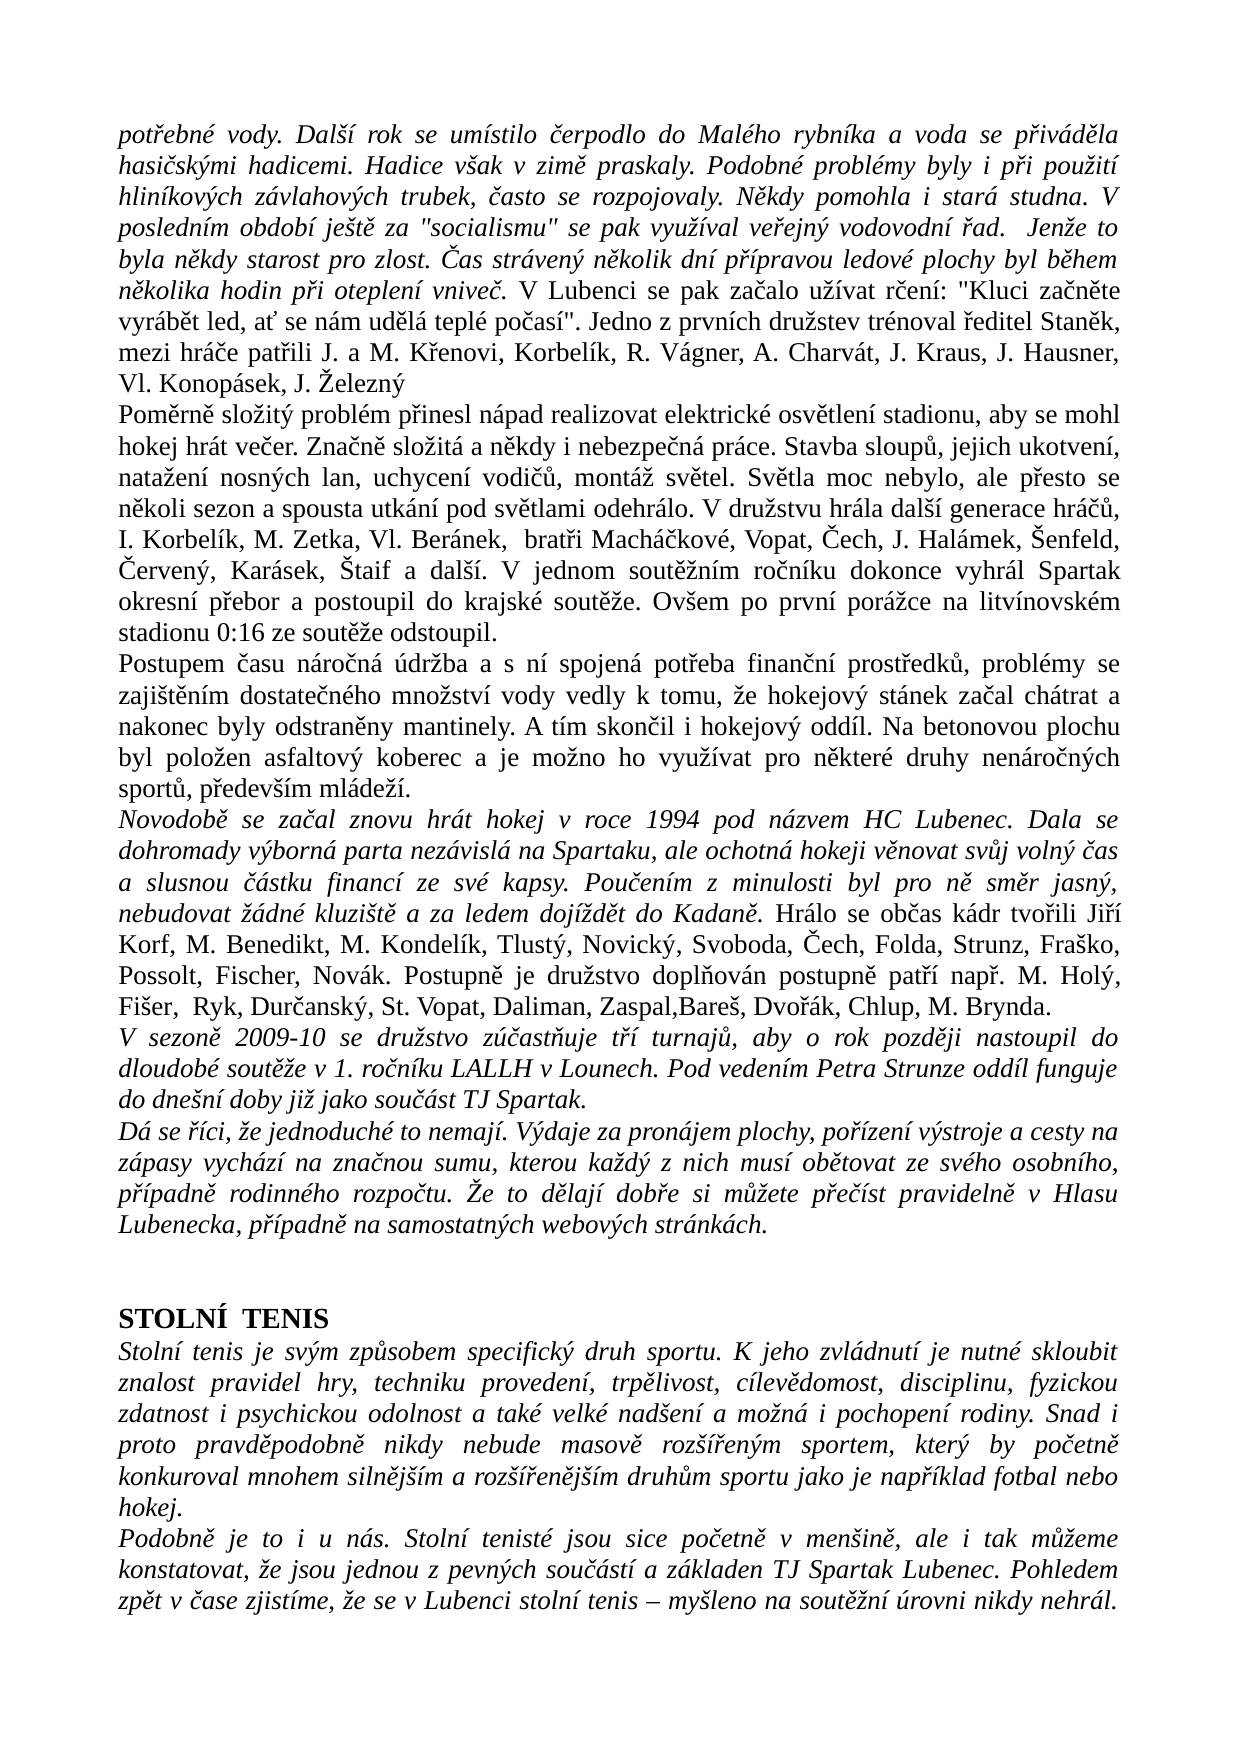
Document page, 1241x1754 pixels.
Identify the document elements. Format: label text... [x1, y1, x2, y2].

text Stolní tenis je svým způsobem specifický druh sportu. K jeho zvládnutí je nutné skloubit znalost pravidel hry, techniku provedení, trpělivost, cílevědomost, disciplinu, fyzickou zdatnost i psychickou odolnost a také velké nadšení a možná i pochopení rodiny. Snad i proto pravděpodobně nikdy nebude masově rozšířeným sportem, který by početně konkuroval mnohem silnějším a rozšířenějším druhům sportu jako je například fotbal nebo hokej. [118, 1335, 1122, 1522]
text Podobně je to i u nás. Stolní tenisté jsou sice početně v menšině, ale i tak můžeme konstatovat, že jsou jednou z pevných součástí a základen TJ Spartak Lubenec. Pohledem zpět v čase zjistíme, že se v Lubenci stolní tenis – myšleno na soutěžní úrovni nikdy nehrál. [118, 1522, 1122, 1616]
text STOLNÍ TENIS [118, 1302, 1122, 1335]
text Postupem času náročná údržba a s ní spojená potřeba finanční prostředků, problémy se zajištěním dostatečného množství vody vedly k tomu, že hokejový stánek začal chátrat a nakonec byly odstraněny mantinely. A tím skončil i hokejový oddíl. Na betonovou plochu byl položen asfaltový koberec a je možno ho využívat pro některé druhy nenáročných sportů, především mládeží. [118, 648, 1122, 803]
text Poměrně složitý problém přinesl nápad realizovat elektrické osvětlení stadionu, aby se mohl hokej hrát večer. Značně složitá a někdy i nebezpečná práce. Stavba sloupů, jejich ukotvení, natažení nosných lan, uchycení vodičů, montáž světel. Světla moc nebylo, ale přesto se několi sezon a spousta utkání pod světlami odehrálo. V družstvu hrála další generace hráčů, I. Korbelík, M. Zetka, Vl. Beránek, bratři Macháčkové, Vopat, Čech, J. Halámek, Šenfeld, Červený, Karásek, Štaif a další. V jednom soutěžním ročníku dokonce vyhrál Spartak okresní přebor a postoupil do krajské soutěže. Ovšem po první porážce na litvínovském stadionu 0:16 ze soutěže odstoupil. [118, 398, 1122, 648]
text potřebné vody. Další rok se umístilo čerpodlo do Malého rybníka a voda se přiváděla hasičskými hadicemi. Hadice však v zimě praskaly. Podobné problémy byly i při použití hliníkových závlahových trubek, často se rozpojovaly. Někdy pomohla i stará studna. V posledním období ještě za "socialismu" se pak využíval veřejný vodovodní řad. Jenže to byla někdy starost pro zlost. Čas strávený několik dní přípravou ledové plochy byl během několika hodin při oteplení vniveč. V Lubenci se pak začalo užívat rčení: "Kluci začněte vyrábět led, ať se nám udělá teplé počasí". Jedno z prvních družstev trénoval ředitel Staněk, mezi hráče patřili J. a M. Křenovi, Korbelík, R. Vágner, A. Charvát, J. Kraus, J. Hausner, Vl. Konopásek, J. Železný [118, 118, 1122, 398]
text V sezoně 2009-10 se družstvo zúčastňuje tří turnajů, aby o rok později nastoupil do dloudobé soutěže v 1. ročníku LALLH v Lounech. Pod vedením Petra Strunze oddíl funguje do dnešní doby již jako součást TJ Spartak. [118, 1021, 1122, 1115]
text Dá se říci, že jednoduché to nemají. Výdaje za pronájem plochy, pořízení výstroje a cesty na zápasy vychází na značnou sumu, kterou každý z nich musí obětovat ze svého osobního, případně rodinného rozpočtu. Že to dělají dobře si můžete přečíst pravidelně v Hlasu Lubenecka, případně na samostatných webových stránkách. [118, 1115, 1122, 1239]
text Novodobě se začal znovu hrát hokej v roce 1994 pod názvem HC Lubenec. Dala se dohromady výborná parta nezávislá na Spartaku, ale ochotná hokeji věnovat svůj volný čas a slusnou částku financí ze své kapsy. Poučením z minulosti byl pro ně směr jasný, nebudovat žádné kluziště a za ledem dojíždět do Kadaně. Hrálo se občas kádr tvořili Jiří Korf, M. Benedikt, M. Kondelík, Tlustý, Novický, Svoboda, Čech, Folda, Strunz, Fraško, Possolt, Fischer, Novák. Postupně je družstvo doplňován postupně patří např. M. Holý, Fišer, Ryk, Durčanský, St. Vopat, Daliman, Zaspal,Bareš, Dvořák, Chlup, M. Brynda. [118, 803, 1122, 1021]
